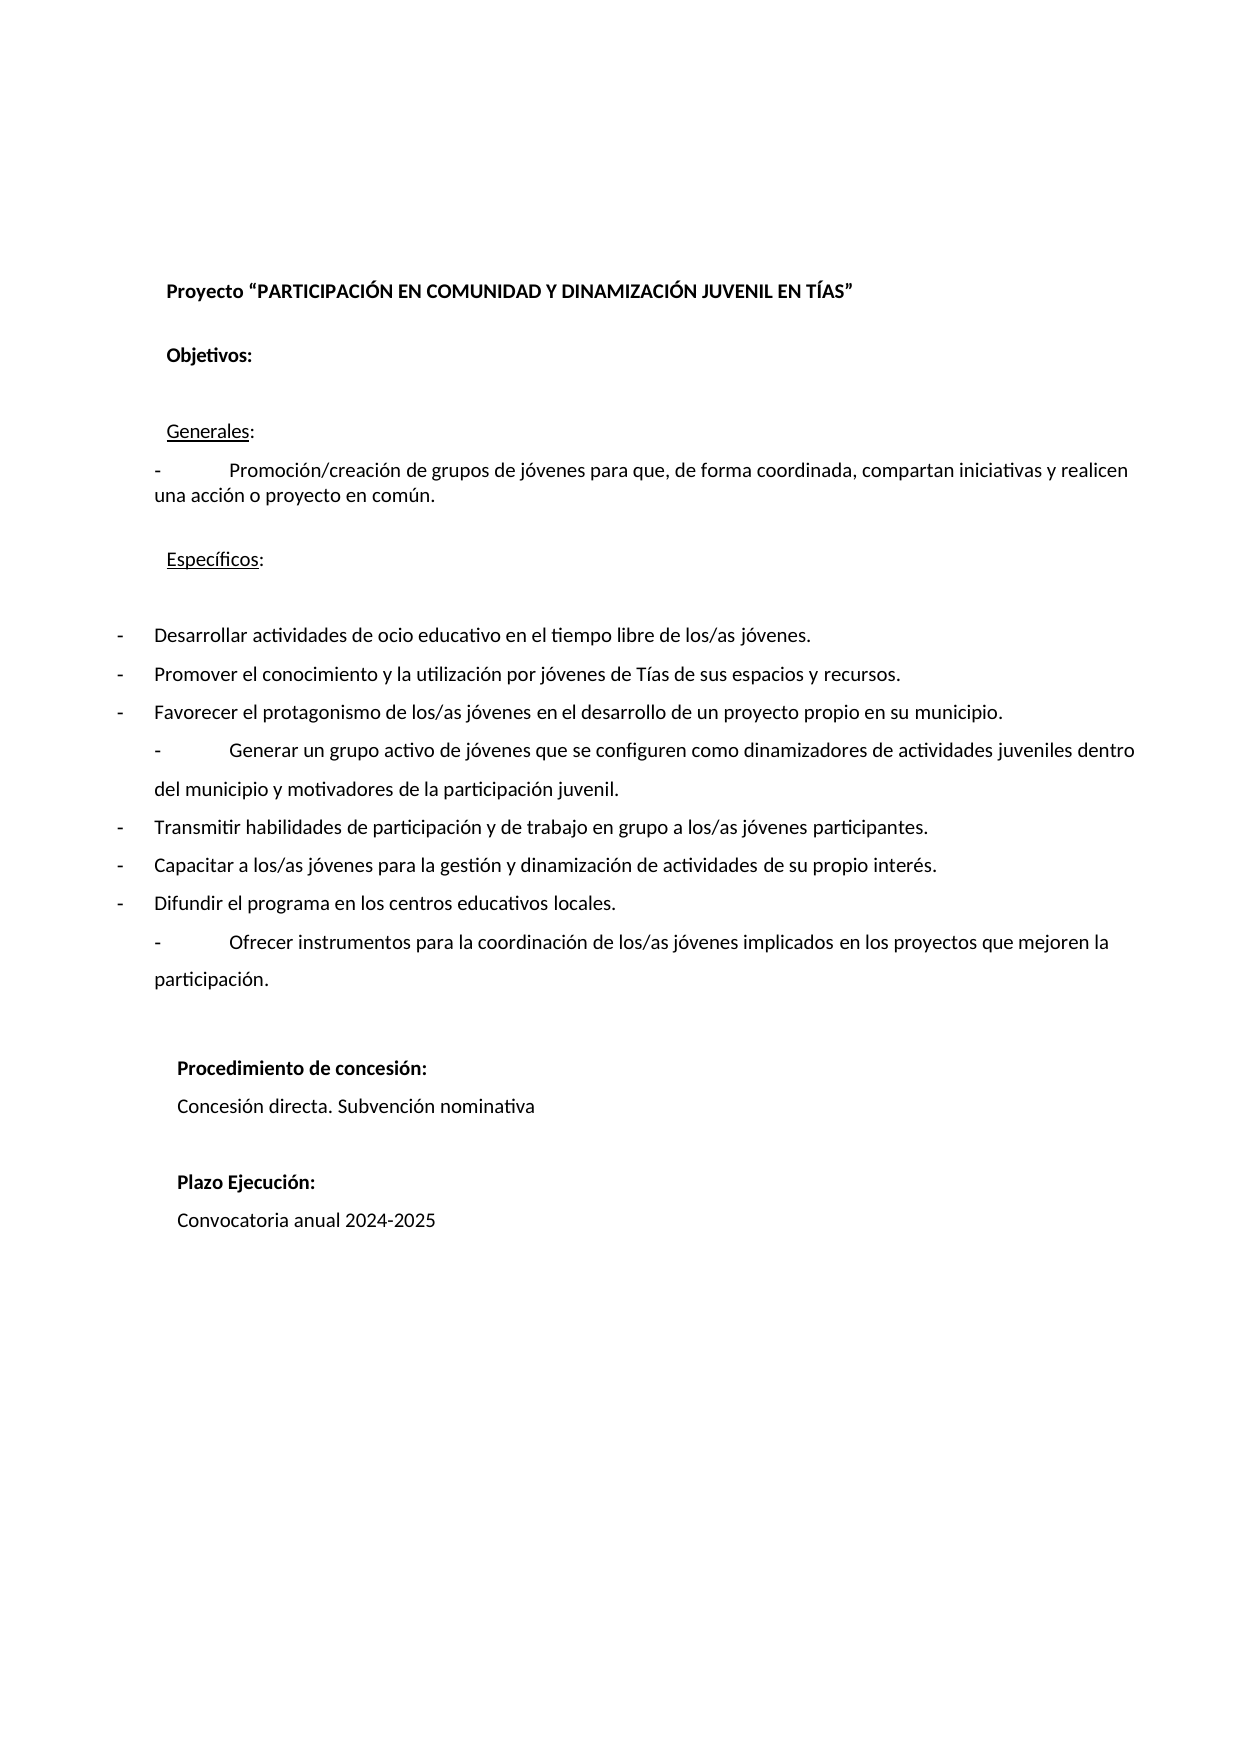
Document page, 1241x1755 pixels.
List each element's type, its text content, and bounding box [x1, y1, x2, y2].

list Promoción/creación de grupos de jóvenes para que, de forma coordinada, compartan iniciativas y realicen una acción o proyecto en común. [154, 457, 1153, 508]
list Generar un grupo activo de jóvenes que se configuren como dinamizadores de actividades juveniles dentro del municipio y motivadores de la participación juvenil. [154, 738, 1156, 801]
text Específicos: [166, 546, 1168, 572]
text Generales: [166, 419, 1168, 444]
list Capacitar a los/as jóvenes para la gestión y dinamización de actividades de su propio interés. [117, 852, 1168, 878]
text Convocatoria anual 2024-2025 [177, 1207, 1168, 1233]
list Favorecer el protagonismo de los/as jóvenes en el desarrollo de un proyecto propio en su municipio. [117, 699, 1168, 724]
text Objetivos: [166, 343, 1168, 368]
list Desarrollar actividades de ocio educativo en el tiempo libre de los/as jóvenes. [117, 623, 1168, 648]
text Proyecto “PARTICIPACIÓN EN COMUNIDAD Y DINAMIZACIÓN JUVENIL EN TÍAS” [166, 278, 1168, 304]
text Concesión directa. Subvención nominativa [177, 1093, 1168, 1118]
list Ofrecer instrumentos para la coordinación de los/as jóvenes implicados en los proyectos que mejoren la participación. [154, 929, 1156, 992]
list Transmitir habilidades de participación y de trabajo en grupo a los/as jóvenes participantes. [117, 814, 1168, 839]
list Promover el conocimiento y la utilización por jóvenes de Tías de sus espacios y recursos. [117, 661, 1168, 687]
subtitle Plazo Ejecución: [177, 1169, 1168, 1195]
list Difundir el programa en los centros educativos locales. [117, 891, 1168, 916]
subtitle Procedimiento de concesión: [177, 1055, 1168, 1080]
